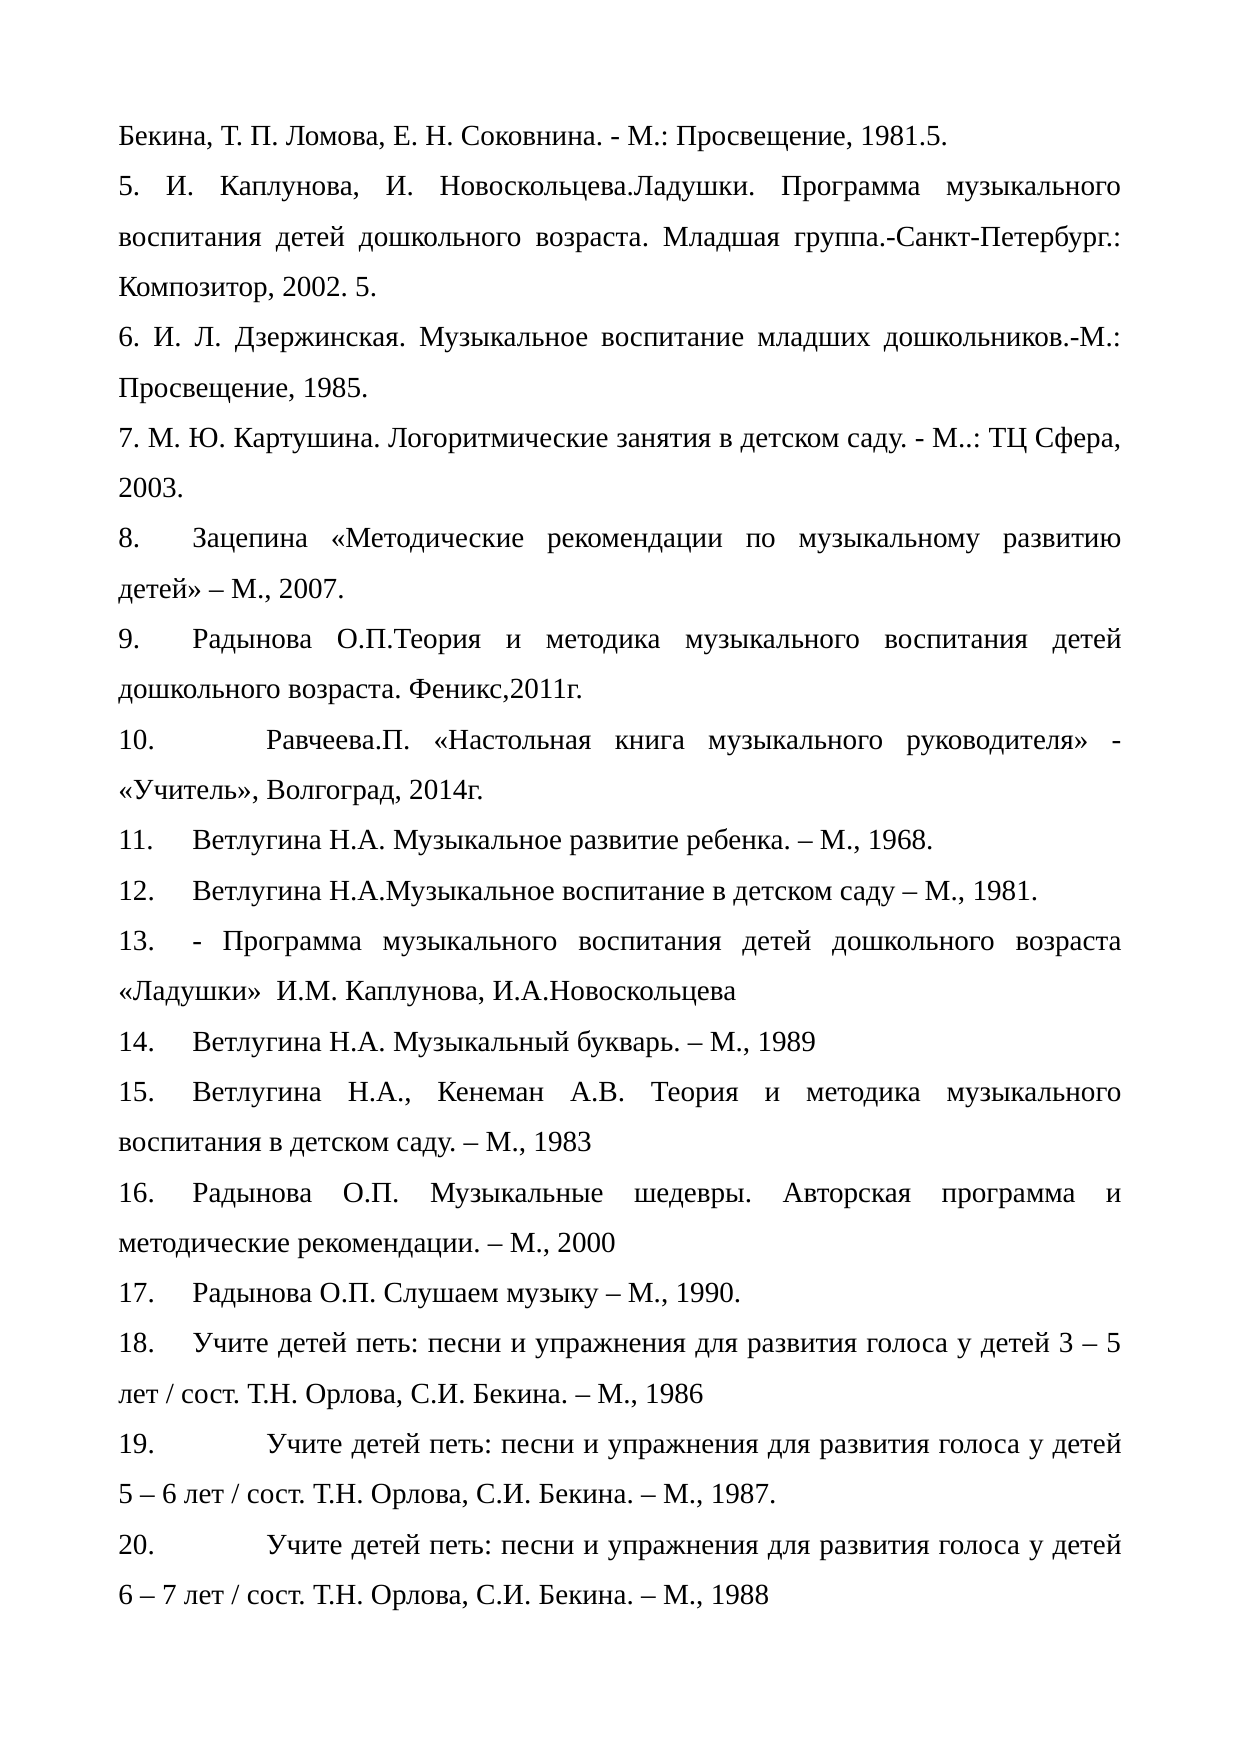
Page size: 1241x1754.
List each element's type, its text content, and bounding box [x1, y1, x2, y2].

text 13. - Программа музыкального воспитания детей дошкольного возраста «Ладушки» И.М. Каплунова, И.А.Новоскольцева [118, 923, 1122, 1007]
text 10. Равчеева.П. «Настольная книга музыкального руководителя» - «Учитель», Волгоград, 2014г. [118, 722, 1122, 806]
text 12. Ветлугина Н.А.Музыкальное воспитание в детском саду – М., 1981. [118, 873, 1122, 906]
text 8. Зацепина «Методические рекомендации по музыкальному развитию детей» – М., 2007. [118, 521, 1122, 604]
text 18. Учите детей петь: песни и упражнения для развития голоса у детей 3 – 5 лет / сост. Т.Н. Орлова, С.И. Бекина. – М., 1986 [118, 1326, 1122, 1409]
text 9. Радынова О.П.Теория и методика музыкального воспитания детей дошкольного возраста. Феникс,2011г. [118, 621, 1122, 705]
text 7. М. Ю. Картушина. Логоритмические занятия в детском саду. - М..: ТЦ Сфера, 2003. [118, 420, 1122, 504]
text Бекина, Т. П. Ломова, Е. Н. Соковнина. - М.: Просвещение, 1981.5. [118, 118, 1122, 152]
text 19. Учите детей петь: песни и упражнения для развития голоса у детей 5 – 6 лет / сост. Т.Н. Орлова, С.И. Бекина. – М., 1987. [118, 1426, 1122, 1510]
text 6. И. Л. Дзержинская. Музыкальное воспитание младших дошкольников.-М.: Просвещение, 1985. [118, 319, 1122, 403]
text 15. Ветлугина Н.А., Кенеман А.В. Теория и методика музыкального воспитания в детском саду. – М., 1983 [118, 1074, 1122, 1158]
text 16. Радынова О.П. Музыкальные шедевры. Авторская программа и методические рекомендации. – М., 2000 [118, 1175, 1122, 1258]
text 14. Ветлугина Н.А. Музыкальный букварь. – М., 1989 [118, 1024, 1122, 1057]
text 20. Учите детей петь: песни и упражнения для развития голоса у детей 6 – 7 лет / сост. Т.Н. Орлова, С.И. Бекина. – М., 1988 [118, 1527, 1122, 1611]
text 17. Радынова О.П. Слушаем музыку – М., 1990. [118, 1275, 1122, 1309]
text 5. И. Каплунова, И. Новоскольцева.Ладушки. Программа музыкального воспитания детей дошкольного возраста. Младшая группа.-Санкт-Петербург.: Композитор, 2002. 5. [118, 168, 1122, 303]
text 11. Ветлугина Н.А. Музыкальное развитие ребенка. – М., 1968. [118, 822, 1122, 856]
